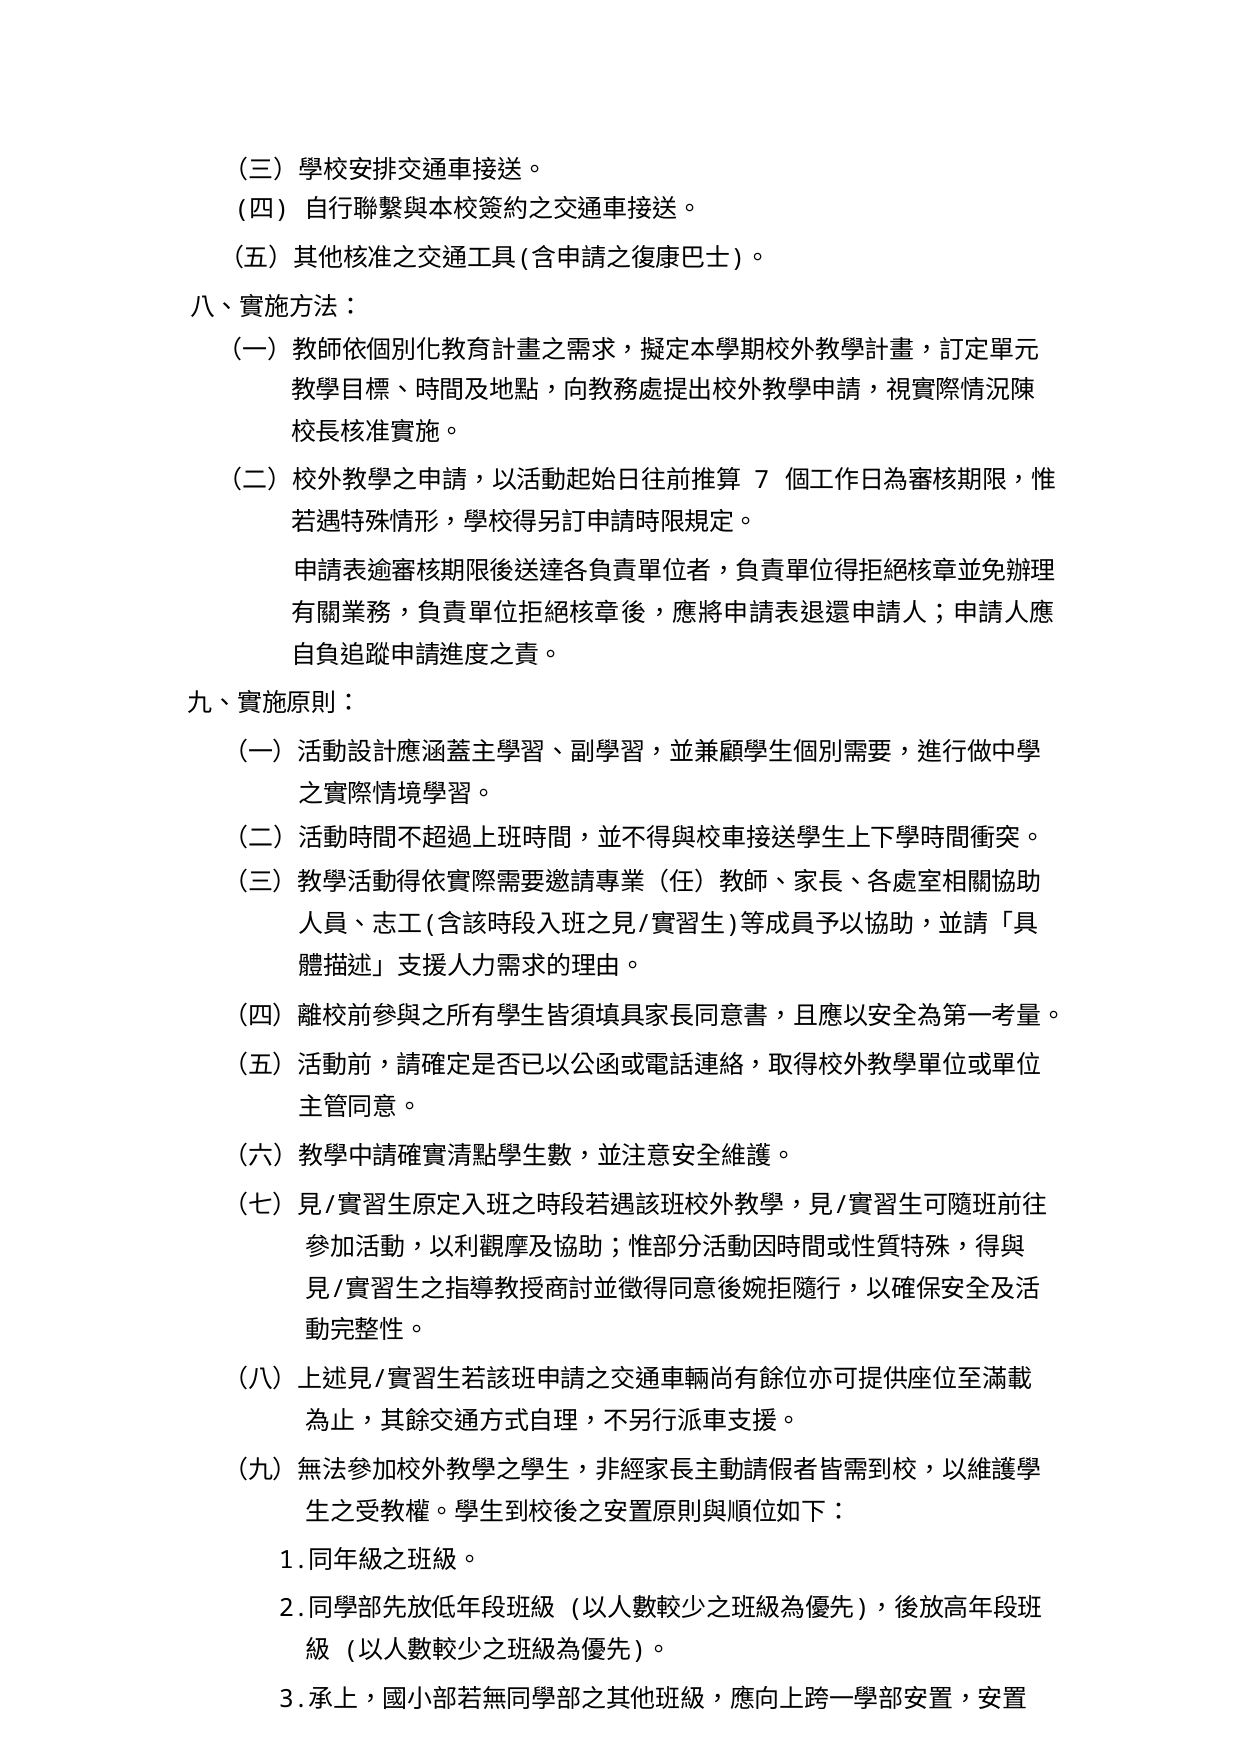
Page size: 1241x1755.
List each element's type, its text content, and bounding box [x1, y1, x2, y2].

text （八）上述見/實習生若該班申請之交通車輛尚有餘位亦可提供座位至滿載為止，其餘交通方式自理，不另行派車支援。 [223, 1359, 1036, 1437]
text （七）見/實習生原定入班之時段若遇該班校外教學，見/實習生可隨班前往參加活動，以利觀摩及協助；惟部分活動因時間或性質特殊，得與見/實習生之指導教授商討並徵得同意後婉拒隨行，以確保安全及活動完整性。 [223, 1184, 1049, 1346]
text 申請表逾審核期限後送達各負責單位者，負責單位得拒絕核章並免辦理有關業務，負責單位拒絕核章後，應將申請表退還申請人；申請人應自負追蹤申請進度之責。 [291, 550, 1056, 671]
text （一）活動設計應涵蓋主學習、副學習，並兼顧學生個別需要，進行做中學之實際情境學習。 [223, 731, 1049, 809]
text 3.承上，國小部若無同學部之其他班級，應向上跨一學部安置，安置 [278, 1678, 1049, 1714]
text （四）離校前參與之所有學生皆須填具家長同意書，且應以安全為第一考量。 [223, 995, 1049, 1031]
text 九、實施原則： [187, 683, 1074, 719]
text （三）教學活動得依實際需要邀請專業（任）教師、家長、各處室相關協助人員、志工(含該時段入班之見/實習生)等成員予以協助，並請「具體描述」支援人力需求的理由。 [223, 862, 1049, 982]
text (四) 自行聯繫與本校簽約之交通車接送。 [234, 189, 1074, 225]
text （三）學校安排交通車接送。 [223, 149, 1074, 186]
text 1.同年級之班級。 [278, 1539, 1049, 1576]
text （六）教學中請確實清點學生數，並注意安全維護。 [223, 1136, 1074, 1172]
text （二）活動時間不超過上班時間，並不得與校車接送學生上下學時間衝突。 [223, 818, 1074, 854]
text （二）校外教學之申請，以活動起始日往前推算 7 個工作日為審核期限，惟若遇特殊情形，學校得另訂申請時限規定。 [217, 460, 1056, 538]
text （一）教師依個別化教育計畫之需求，擬定本學期校外教學計畫，訂定單元 [217, 336, 1074, 364]
text （五）活動前，請確定是否已以公函或電話連絡，取得校外教學單位或單位主管同意。 [223, 1045, 1049, 1123]
text （九）無法參加校外教學之學生，非經家長主動請假者皆需到校，以維護學生之受教權。學生到校後之安置原則與順位如下： [223, 1449, 1049, 1527]
text 教學目標、時間及地點，向教務處提出校外教學申請，視實際情況陳校長核准實施。 [291, 369, 1045, 447]
text 2.同學部先放低年段班級 (以人數較少之班級為優先)，後放高年段班級 (以人數較少之班級為優先)。 [278, 1588, 1049, 1666]
text （五）其他核准之交通工具(含申請之復康巴士)。八、實施方法： [190, 237, 774, 323]
